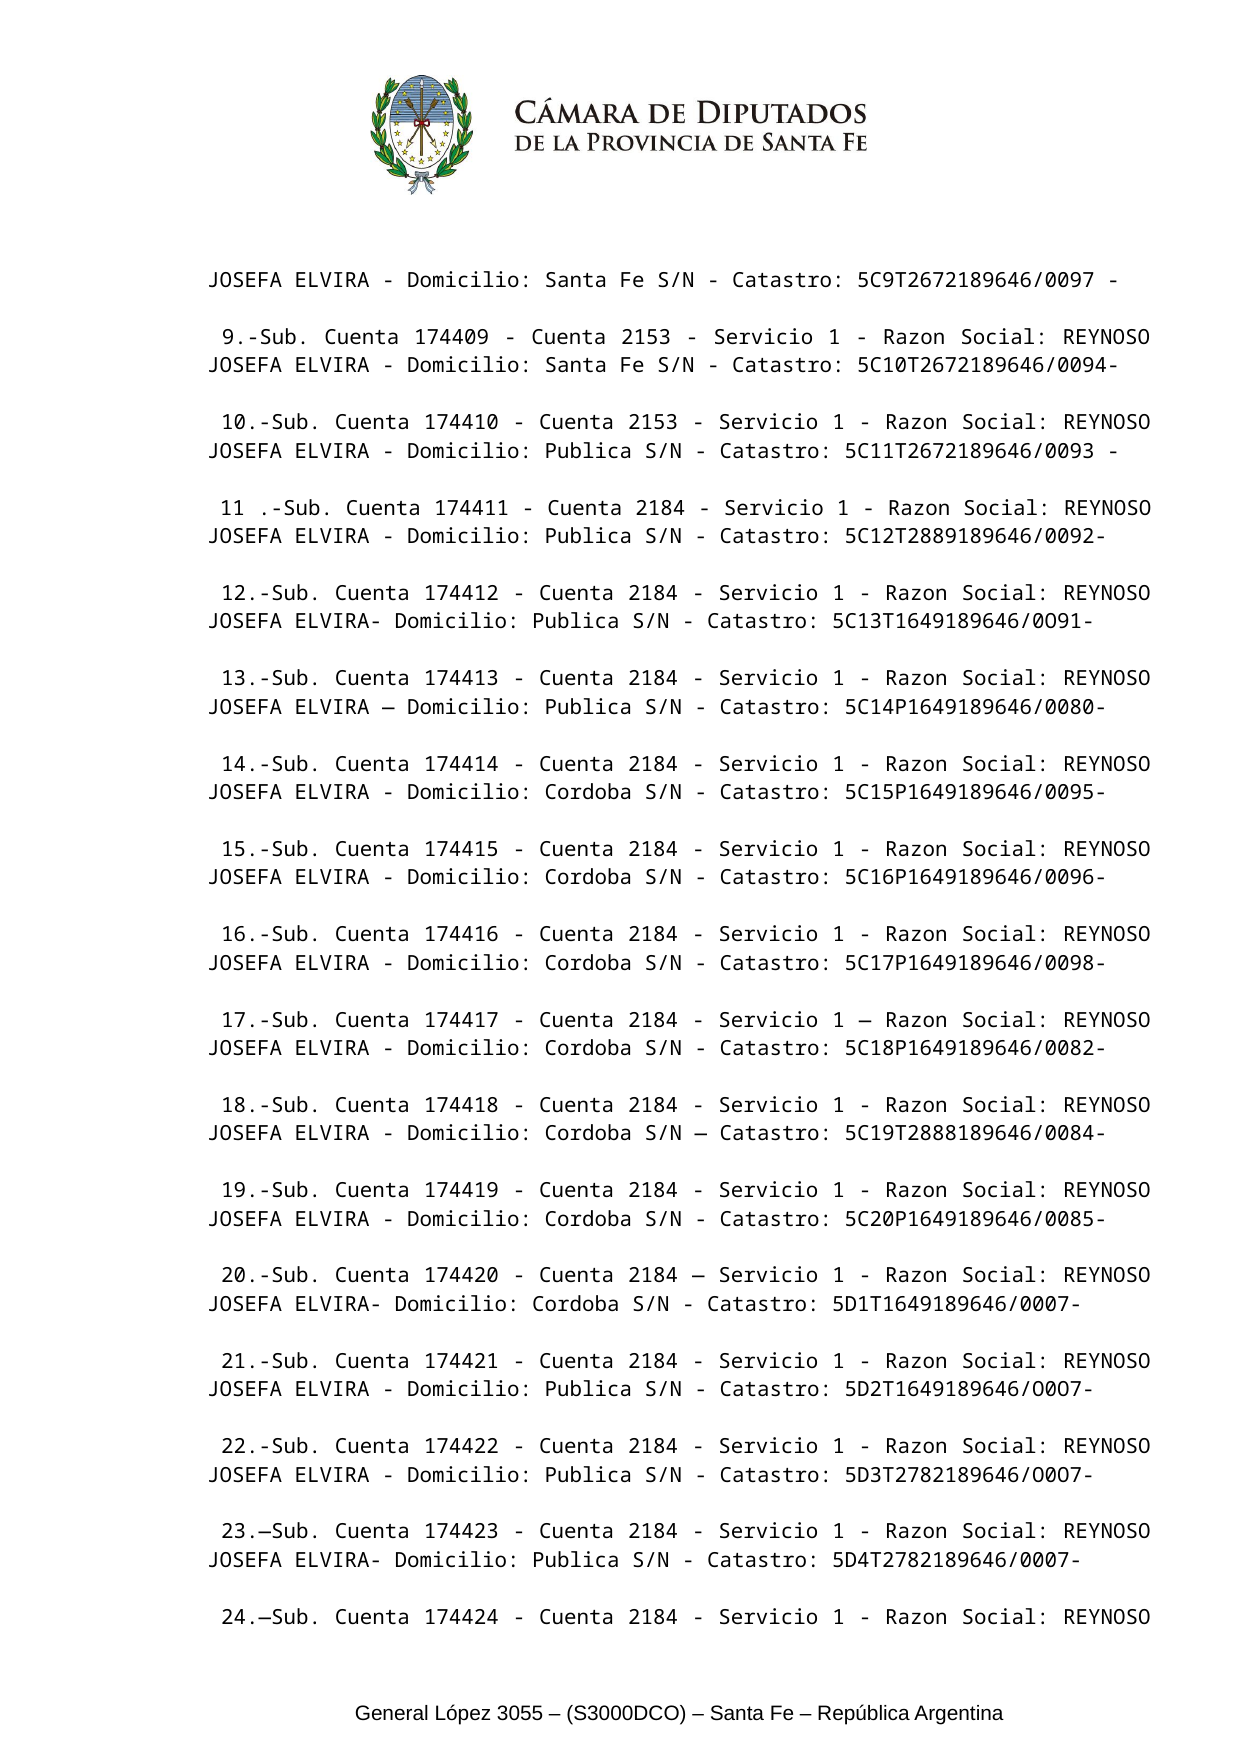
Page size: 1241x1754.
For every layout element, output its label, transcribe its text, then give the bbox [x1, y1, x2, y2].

text 17.-Sub. Cuenta 174417 - Cuenta 2184 - Servicio 1 — Razon Social: REYNOSO JOSEFA ELVIRA - Domicilio: Cordoba S/N - Catastro: 5C18P1649189646/0082- [207, 1005, 1152, 1062]
text 12.-Sub. Cuenta 174412 - Cuenta 2184 - Servicio 1 - Razon Social: REYNOSO JOSEFA ELVIRA- Domicilio: Publica S/N - Catastro: 5C13T1649189646/0O91- [207, 578, 1152, 635]
text 10.-Sub. Cuenta 174410 - Cuenta 2153 - Servicio 1 - Razon Social: REYNOSO JOSEFA ELVIRA - Domicilio: Publica S/N - Catastro: 5C11T2672189646/0093 - [207, 407, 1152, 464]
text 14.-Sub. Cuenta 174414 - Cuenta 2184 - Servicio 1 - Razon Social: REYNOSO JOSEFA ELVIRA - Domicilio: Cordoba S/N - Catastro: 5C15P1649189646/0095- [207, 749, 1152, 806]
text 20.-Sub. Cuenta 174420 - Cuenta 2184 — Servicio 1 - Razon Social: REYNOSO JOSEFA ELVIRA- Domicilio: Cordoba S/N - Catastro: 5D1T1649189646/0007- [207, 1261, 1152, 1317]
text JOSEFA ELVIRA - Domicilio: Santa Fe S/N - Catastro: 5C9T2672189646/0097 - [207, 265, 1152, 294]
picture [370, 75, 867, 199]
text 16.-Sub. Cuenta 174416 - Cuenta 2184 - Servicio 1 - Razon Social: REYNOSO JOSEFA ELVIRA - Domicilio: Cordoba S/N - Catastro: 5C17P1649189646/0098- [207, 919, 1152, 976]
text 22.-Sub. Cuenta 174422 - Cuenta 2184 - Servicio 1 - Razon Social: REYNOSO JOSEFA ELVIRA - Domicilio: Publica S/N - Catastro: 5D3T2782189646/O0O7- [207, 1431, 1152, 1488]
text 18.-Sub. Cuenta 174418 - Cuenta 2184 - Servicio 1 - Razon Social: REYNOSO JOSEFA ELVIRA - Domicilio: Cordoba S/N — Catastro: 5C19T2888189646/0084- [207, 1090, 1152, 1147]
text 23.—Sub. Cuenta 174423 - Cuenta 2184 - Servicio 1 - Razon Social: REYNOSO JOSEFA ELVIRA- Domicilio: Publica S/N - Catastro: 5D4T2782189646/0007- [207, 1517, 1152, 1573]
text 24.—Sub. Cuenta 174424 - Cuenta 2184 - Servicio 1 - Razon Social: REYNOSO [207, 1602, 1152, 1630]
text 11 .-Sub. Cuenta 174411 - Cuenta 2184 - Servicio 1 - Razon Social: REYNOSO JOSEFA ELVIRA - Domicilio: Publica S/N - Catastro: 5C12T2889189646/0092- [207, 493, 1152, 550]
text 19.-Sub. Cuenta 174419 - Cuenta 2184 - Servicio 1 - Razon Social: REYNOSO JOSEFA ELVIRA - Domicilio: Cordoba S/N - Catastro: 5C20P1649189646/0085- [207, 1175, 1152, 1232]
text 9.-Sub. Cuenta 174409 - Cuenta 2153 - Servicio 1 - Razon Social: REYNOSO JOSEFA ELVIRA - Domicilio: Santa Fe S/N - Catastro: 5C10T2672189646/0094- [207, 322, 1152, 379]
text 13.-Sub. Cuenta 174413 - Cuenta 2184 - Servicio 1 - Razon Social: REYNOSO JOSEFA ELVIRA — Domicilio: Publica S/N - Catastro: 5C14P1649189646/0080- [207, 663, 1152, 720]
text 15.-Sub. Cuenta 174415 - Cuenta 2184 - Servicio 1 - Razon Social: REYNOSO JOSEFA ELVIRA - Domicilio: Cordoba S/N - Catastro: 5C16P1649189646/0096- [207, 834, 1152, 891]
text 21.-Sub. Cuenta 174421 - Cuenta 2184 - Servicio 1 - Razon Social: REYNOSO JOSEFA ELVIRA - Domicilio: Publica S/N - Catastro: 5D2T1649189646/O0O7- [207, 1346, 1152, 1403]
